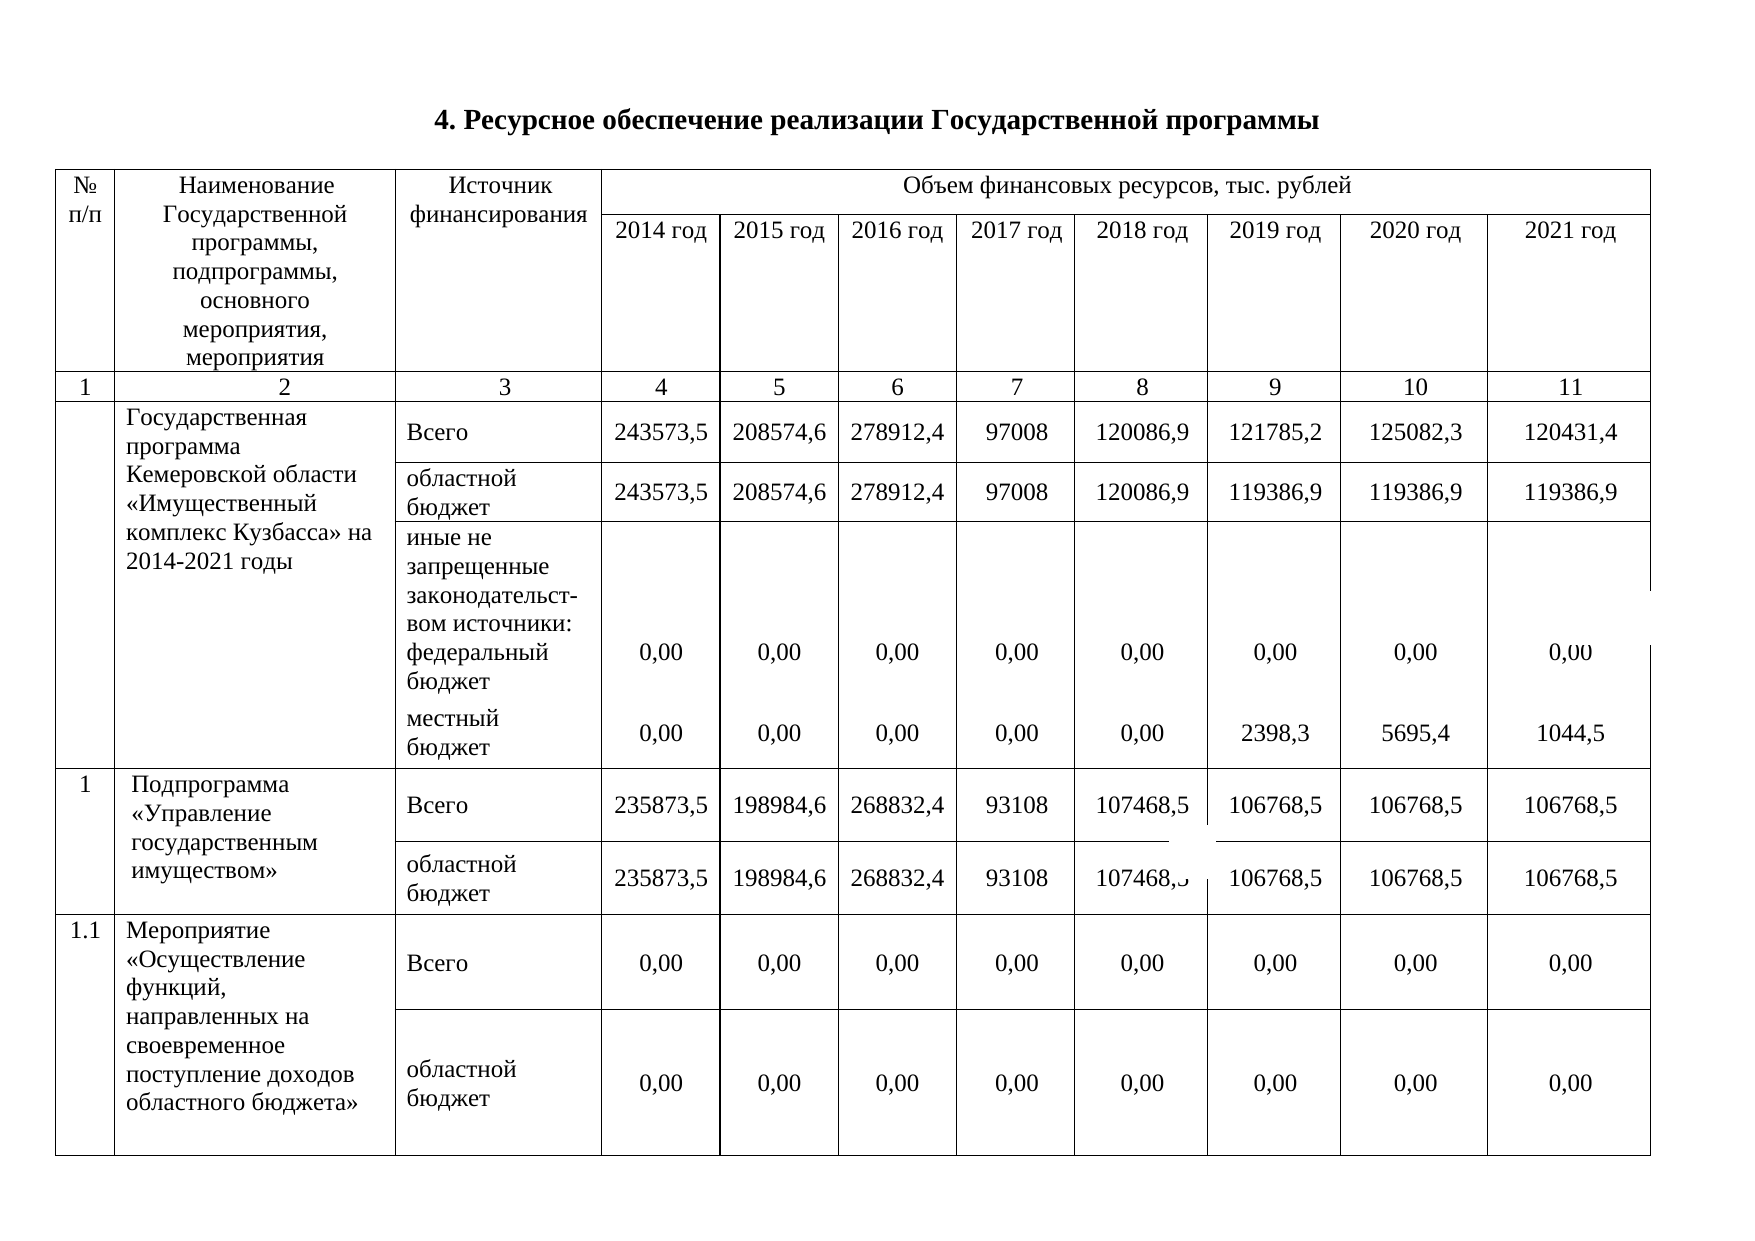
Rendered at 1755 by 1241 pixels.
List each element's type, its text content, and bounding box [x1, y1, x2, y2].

table_cell 0,00 [1075, 1010, 1207, 1155]
table_cell 0,00 [1208, 915, 1340, 1009]
table_cell 243573,5 [602, 402, 719, 462]
table_cell 0,00 [839, 522, 956, 695]
table_cell 268832,4 [839, 842, 956, 914]
table_cell 2 [115, 372, 395, 401]
table_cell 107468,5 [1075, 769, 1207, 841]
table_cell 0,00 [1488, 915, 1650, 1009]
table_cell Всего [396, 915, 601, 1009]
table_cell 235873,5 [602, 842, 719, 914]
table_cell 2018 год [1075, 215, 1207, 371]
table_cell областной бюджет [396, 1010, 601, 1155]
table_cell 8 [1075, 372, 1207, 401]
table_cell 11 [1488, 372, 1650, 401]
table_cell 93108 [957, 769, 1074, 841]
table_cell 0,00 [721, 522, 838, 695]
table_cell 106768,5 [1208, 769, 1340, 841]
table_cell 0,00 [1341, 915, 1487, 1009]
table_cell Государственная программа Кемеровской области «Имущественный комплекс Кузбасса» на 2014-2021 годы [115, 402, 395, 768]
table_cell 0,00 [721, 1010, 838, 1155]
table_cell 0,00 [839, 695, 956, 768]
table_cell 93108 [957, 842, 1074, 914]
table_cell 2021 год [1488, 215, 1650, 371]
table_cell областной бюджет [396, 842, 601, 914]
table_cell 0,00 [839, 1010, 956, 1155]
table_cell 2016 год [839, 215, 956, 371]
table_cell 0,00 [1208, 1010, 1340, 1155]
table_cell 0,00 [1488, 1010, 1650, 1155]
table_cell 2019 год [1208, 215, 1340, 371]
table_cell 106768,5 [1341, 842, 1487, 914]
table_cell иные не запрещенные законодательст-вом источники: федеральный бюджет [396, 522, 601, 695]
table_cell 243573,5 [602, 463, 719, 521]
table_cell 0,00 [602, 915, 719, 1009]
table_cell 0,00 [1208, 522, 1340, 695]
table_cell [56, 402, 114, 768]
table_cell 119386,9 [1341, 463, 1487, 521]
table_cell 120086,9 [1075, 402, 1207, 462]
table_cell областной бюджет [396, 463, 601, 521]
text 4. Ресурсное обеспечение реализации Государственной программы [59, 102, 1695, 135]
table_cell 97008 [957, 402, 1074, 462]
table_cell Мероприятие «Осуществление функций, направленных на своевременное поступление доходов областного бюджета» [115, 915, 395, 1155]
table_cell 2015 год [721, 215, 838, 371]
table_cell 235873,5 [602, 769, 719, 841]
table_cell 97008 [957, 463, 1074, 521]
table_cell 120431,4 [1488, 402, 1650, 462]
table_cell 1044,5 [1488, 695, 1650, 768]
table_cell 268832,4 [839, 769, 956, 841]
table_cell 0,00 [1075, 695, 1207, 768]
table_cell 7 [957, 372, 1074, 401]
table_cell 0,00 [839, 915, 956, 1009]
table_cell 9 [1208, 372, 1340, 401]
table_cell 2398,3 [1208, 695, 1340, 768]
table_cell Подпрограмма «Управление государственным имуществом» [115, 769, 395, 914]
table_cell 119386,9 [1488, 463, 1650, 521]
table_cell 278912,4 [839, 463, 956, 521]
table_header Объем финансовых ресурсов, тыс. рублей [602, 170, 1650, 214]
table_cell 208574,6 [721, 463, 838, 521]
table_cell 0,00 [1075, 915, 1207, 1009]
table_cell Всего [396, 402, 601, 462]
table_cell 0,00 [602, 695, 719, 768]
table_cell 1 [56, 769, 114, 914]
table_cell 3 [396, 372, 601, 401]
table_cell местный бюджет [396, 695, 601, 768]
table_cell 119386,9 [1208, 463, 1340, 521]
table_cell 0,00 [1341, 522, 1487, 695]
table_cell 0,00 [721, 695, 838, 768]
table_cell 106768,5 [1341, 769, 1487, 841]
table_cell 0,00 [957, 522, 1074, 695]
table_cell 4 [602, 372, 719, 401]
table_cell 278912,4 [839, 402, 956, 462]
table_cell 0,00 [721, 915, 838, 1009]
table_cell 0,00 [1075, 522, 1207, 695]
table_cell 106768,5 [1208, 842, 1340, 914]
table_header Наименование Государственной программы, подпрограммы, основного мероприятия, мероприятия [115, 170, 395, 371]
table_cell 0,00 [1488, 522, 1650, 695]
table_cell 0,00 [1341, 1010, 1487, 1155]
table_cell 2014 год [602, 215, 719, 371]
table_cell 106768,5 [1488, 842, 1650, 914]
table_cell 0,00 [602, 1010, 719, 1155]
table_cell 2020 год [1341, 215, 1487, 371]
table_header № п/п [56, 170, 114, 371]
table_cell 125082,3 [1341, 402, 1487, 462]
table_cell 5695,4 [1341, 695, 1487, 768]
table_header Источник финансирования [396, 170, 601, 371]
table_cell 107468,5 [1075, 842, 1207, 914]
table_cell 0,00 [957, 695, 1074, 768]
table_cell 106768,5 [1488, 769, 1650, 841]
table_cell 0,00 [957, 915, 1074, 1009]
table_cell 0,00 [602, 522, 719, 695]
table_cell 120086,9 [1075, 463, 1207, 521]
table_cell 5 [721, 372, 838, 401]
table_cell 208574,6 [721, 402, 838, 462]
table_cell 121785,2 [1208, 402, 1340, 462]
table_cell 1.1 [56, 915, 114, 1155]
table_cell 198984,6 [721, 769, 838, 841]
table_cell 2017 год [957, 215, 1074, 371]
table_cell 198984,6 [721, 842, 838, 914]
table_cell Всего [396, 769, 601, 841]
table_cell 1 [56, 372, 114, 401]
table_cell 10 [1341, 372, 1487, 401]
table_cell 6 [839, 372, 956, 401]
table_cell 0,00 [957, 1010, 1074, 1155]
